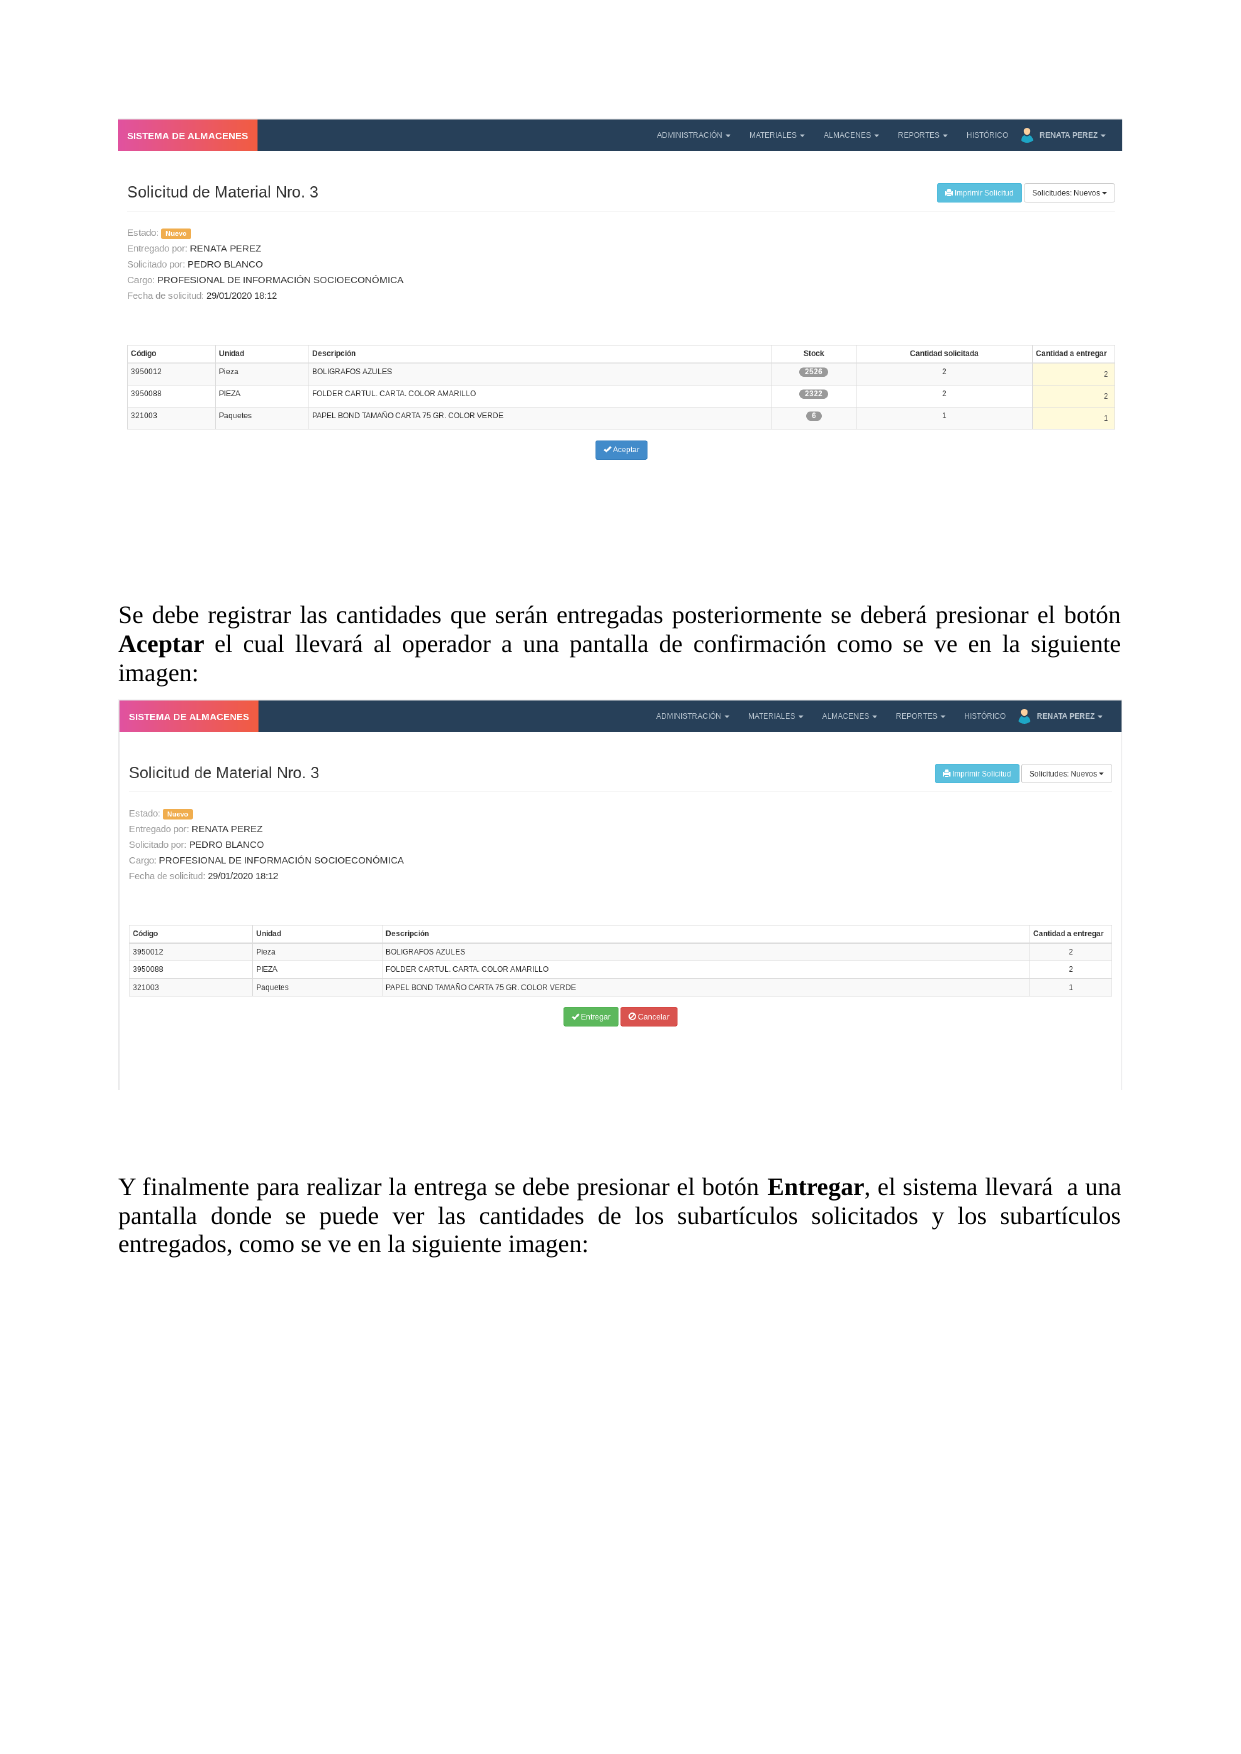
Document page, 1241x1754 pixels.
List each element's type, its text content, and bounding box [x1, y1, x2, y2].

text Se debe registrar las cantidades que serán entregadas posteriormente se deberá presionar el botón Aceptar el cual llevará al operador a una pantalla de confirmación como se ve en la siguiente imagen: [118, 600, 1122, 687]
text Y finalmente para realizar la entrega se debe presionar el botón Entregar, el sistema llevará a una pantalla donde se puede ver las cantidades de los subartículos solicitados y los subartículos entregados, como se ve en la siguiente imagen: [118, 1172, 1122, 1258]
picture [118, 118, 1123, 518]
picture [118, 699, 1123, 1090]
